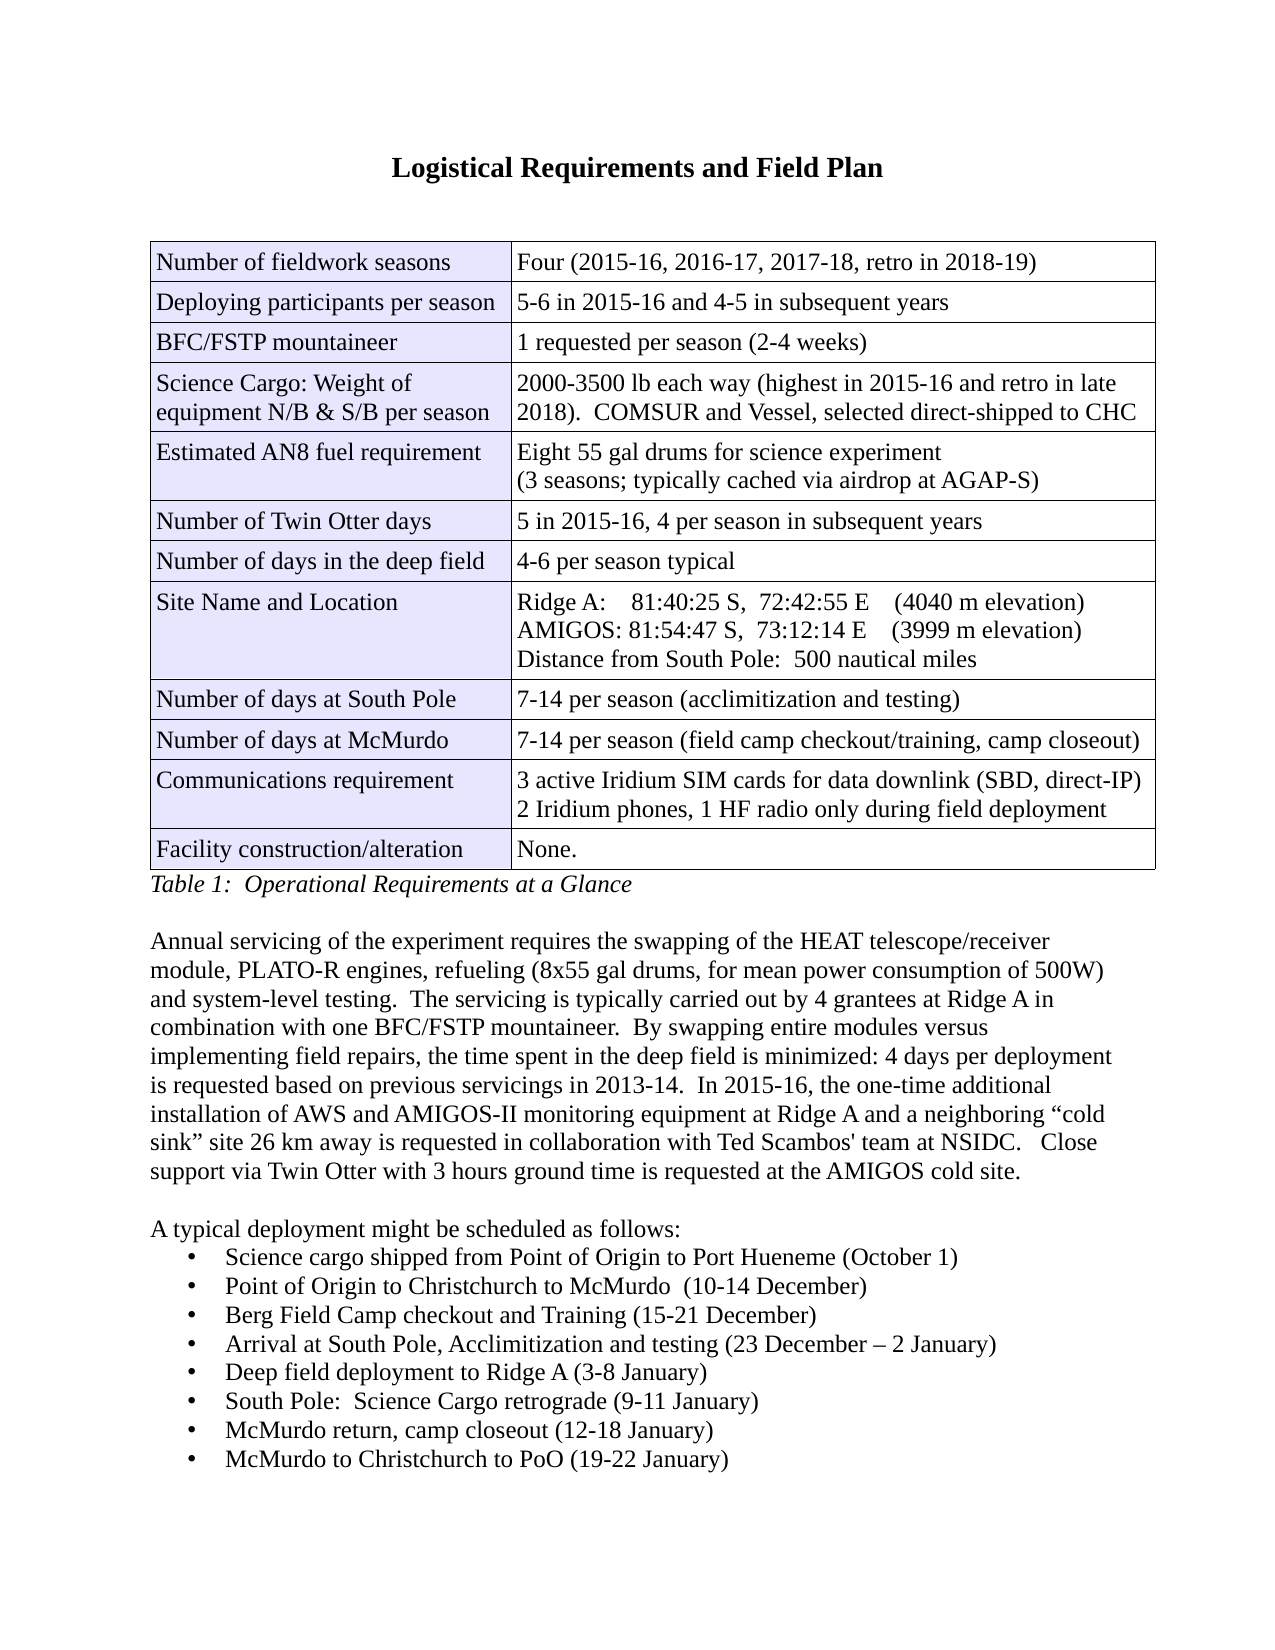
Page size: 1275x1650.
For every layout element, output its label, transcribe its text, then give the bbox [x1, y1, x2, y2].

table_cell Number of days at McMurdo [151, 720, 511, 759]
table_cell Number of days in the deep field [151, 541, 511, 581]
table_cell 7-14 per season (field camp checkout/training, camp closeout) [512, 720, 1155, 759]
table_cell 7-14 per season (acclimitization and testing) [512, 680, 1155, 719]
table_header Number of fieldwork seasons [151, 242, 511, 281]
table_cell BFC/FSTP mountaineer [151, 323, 511, 362]
table_cell Deploying participants per season [151, 282, 511, 322]
table_cell Communications requirement [151, 760, 511, 828]
table_cell 4-6 per season typical [512, 541, 1155, 581]
table_cell Number of days at South Pole [151, 680, 511, 719]
list Berg Field Camp checkout and Training (15-21 December) [187, 1300, 1125, 1329]
table_cell Facility construction/alteration [151, 829, 511, 868]
list McMurdo return, camp closeout (12-18 January) [187, 1415, 1125, 1444]
table_header Four (2015-16, 2016-17, 2017-18, retro in 2018-19) [512, 242, 1155, 281]
table_cell None. [512, 829, 1155, 868]
table_cell 5-6 in 2015-16 and 4-5 in subsequent years [512, 282, 1155, 322]
table_cell 1 requested per season (2-4 weeks) [512, 323, 1155, 362]
table_cell 3 active Iridium SIM cards for data downlink (SBD, direct-IP) 2 Iridium phones, 1 HF radio only during field deployment [512, 760, 1155, 828]
text Table 1: Operational Requirements at a Glance [150, 870, 1125, 897]
table_cell Eight 55 gal drums for science experiment (3 seasons; typically cached via airdrop at AGAP-S) [512, 432, 1155, 500]
list South Pole: Science Cargo retrograde (9-11 January) [187, 1386, 1125, 1415]
table_cell Science Cargo: Weight of equipment N/B & S/B per season [151, 363, 511, 431]
list McMurdo to Christchurch to PoO (19-22 January) [187, 1444, 1125, 1472]
text Annual servicing of the experiment requires the swapping of the HEAT telescope/receiver module, PLATO-R engines, refueling (8x55 gal drums, for mean power consumption of 500W) and system-level testing. The servicing is typically carried out by 4 grantees at Ridge A in combination with one BFC/FSTP mountaineer. By swapping entire modules versus implementing field repairs, the time spent in the deep field is minimized: 4 days per deployment is requested based on previous servicings in 2013-14. In 2015-16, the one-time additional installation of AWS and AMIGOS-II monitoring equipment at Ridge A and a neighboring “cold sink” site 26 km away is requested in collaboration with Ted Scambos' team at NSIDC. Close support via Twin Otter with 3 hours ground time is requested at the AMIGOS cold site. [150, 926, 1125, 1185]
table_cell 5 in 2015-16, 4 per season in subsequent years [512, 501, 1155, 540]
list Point of Origin to Christchurch to McMurdo (10-14 December) [187, 1271, 1125, 1300]
table_cell Estimated AN8 fuel requirement [151, 432, 511, 500]
text Logistical Requirements and Field Plan [150, 150, 1125, 183]
table_cell Number of Twin Otter days [151, 501, 511, 540]
text A typical deployment might be scheduled as follows: [150, 1214, 1125, 1242]
list Science cargo shipped from Point of Origin to Port Hueneme (October 1) [187, 1242, 1125, 1271]
table_cell Ridge A: 81:40:25 S, 72:42:55 E (4040 m elevation) AMIGOS: 81:54:47 S, 73:12:14 E (3999 m elevation) Distance from South Pole: 500 nautical miles [512, 582, 1155, 678]
list Arrival at South Pole, Acclimitization and testing (23 December – 2 January) [187, 1329, 1125, 1357]
list Deep field deployment to Ridge A (3-8 January) [187, 1357, 1125, 1386]
table_cell Site Name and Location [151, 582, 511, 678]
table_cell 2000-3500 lb each way (highest in 2015-16 and retro in late 2018). COMSUR and Vessel, selected direct-shipped to CHC [512, 363, 1155, 431]
